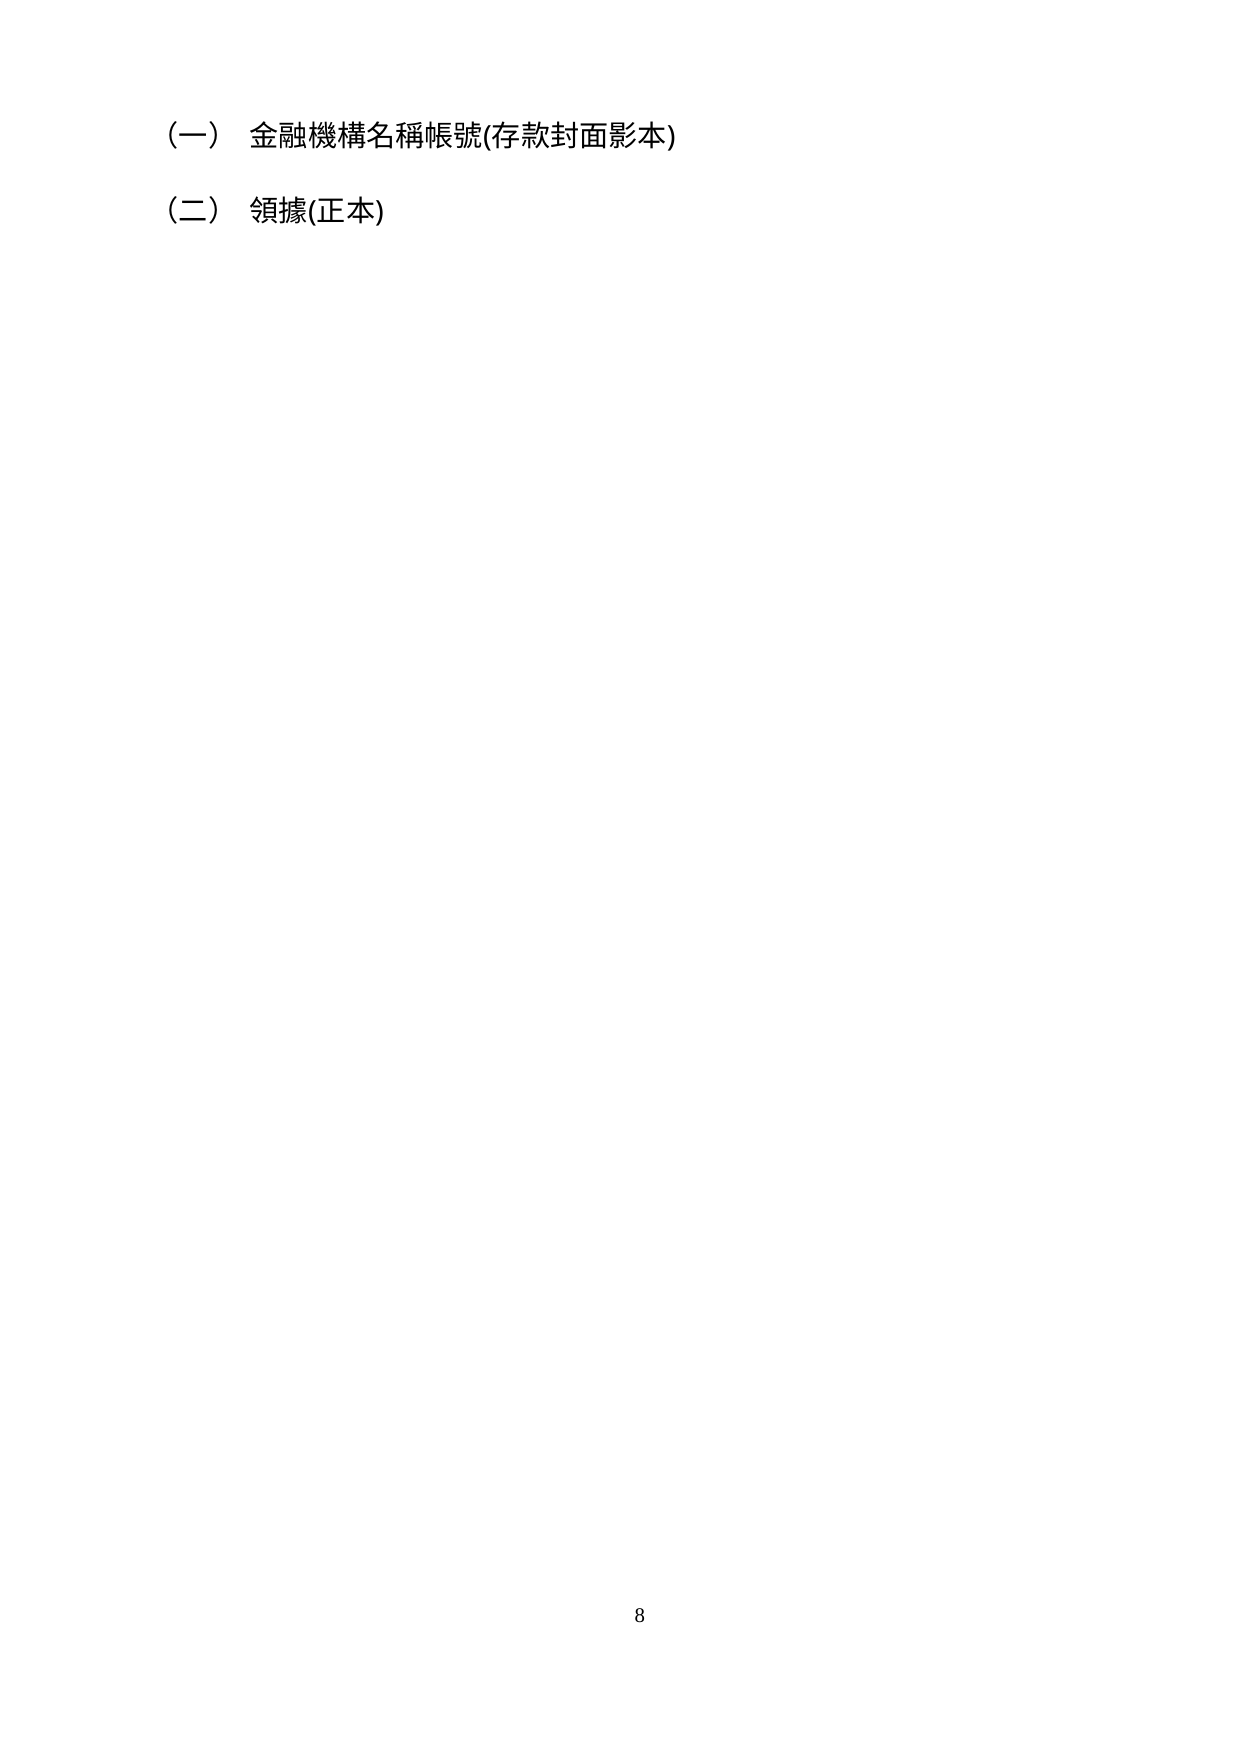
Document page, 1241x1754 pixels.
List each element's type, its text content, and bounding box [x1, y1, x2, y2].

list 領據(正本) [149, 171, 1129, 246]
list 金融機構名稱帳號(存款封面影本) [149, 96, 1129, 171]
